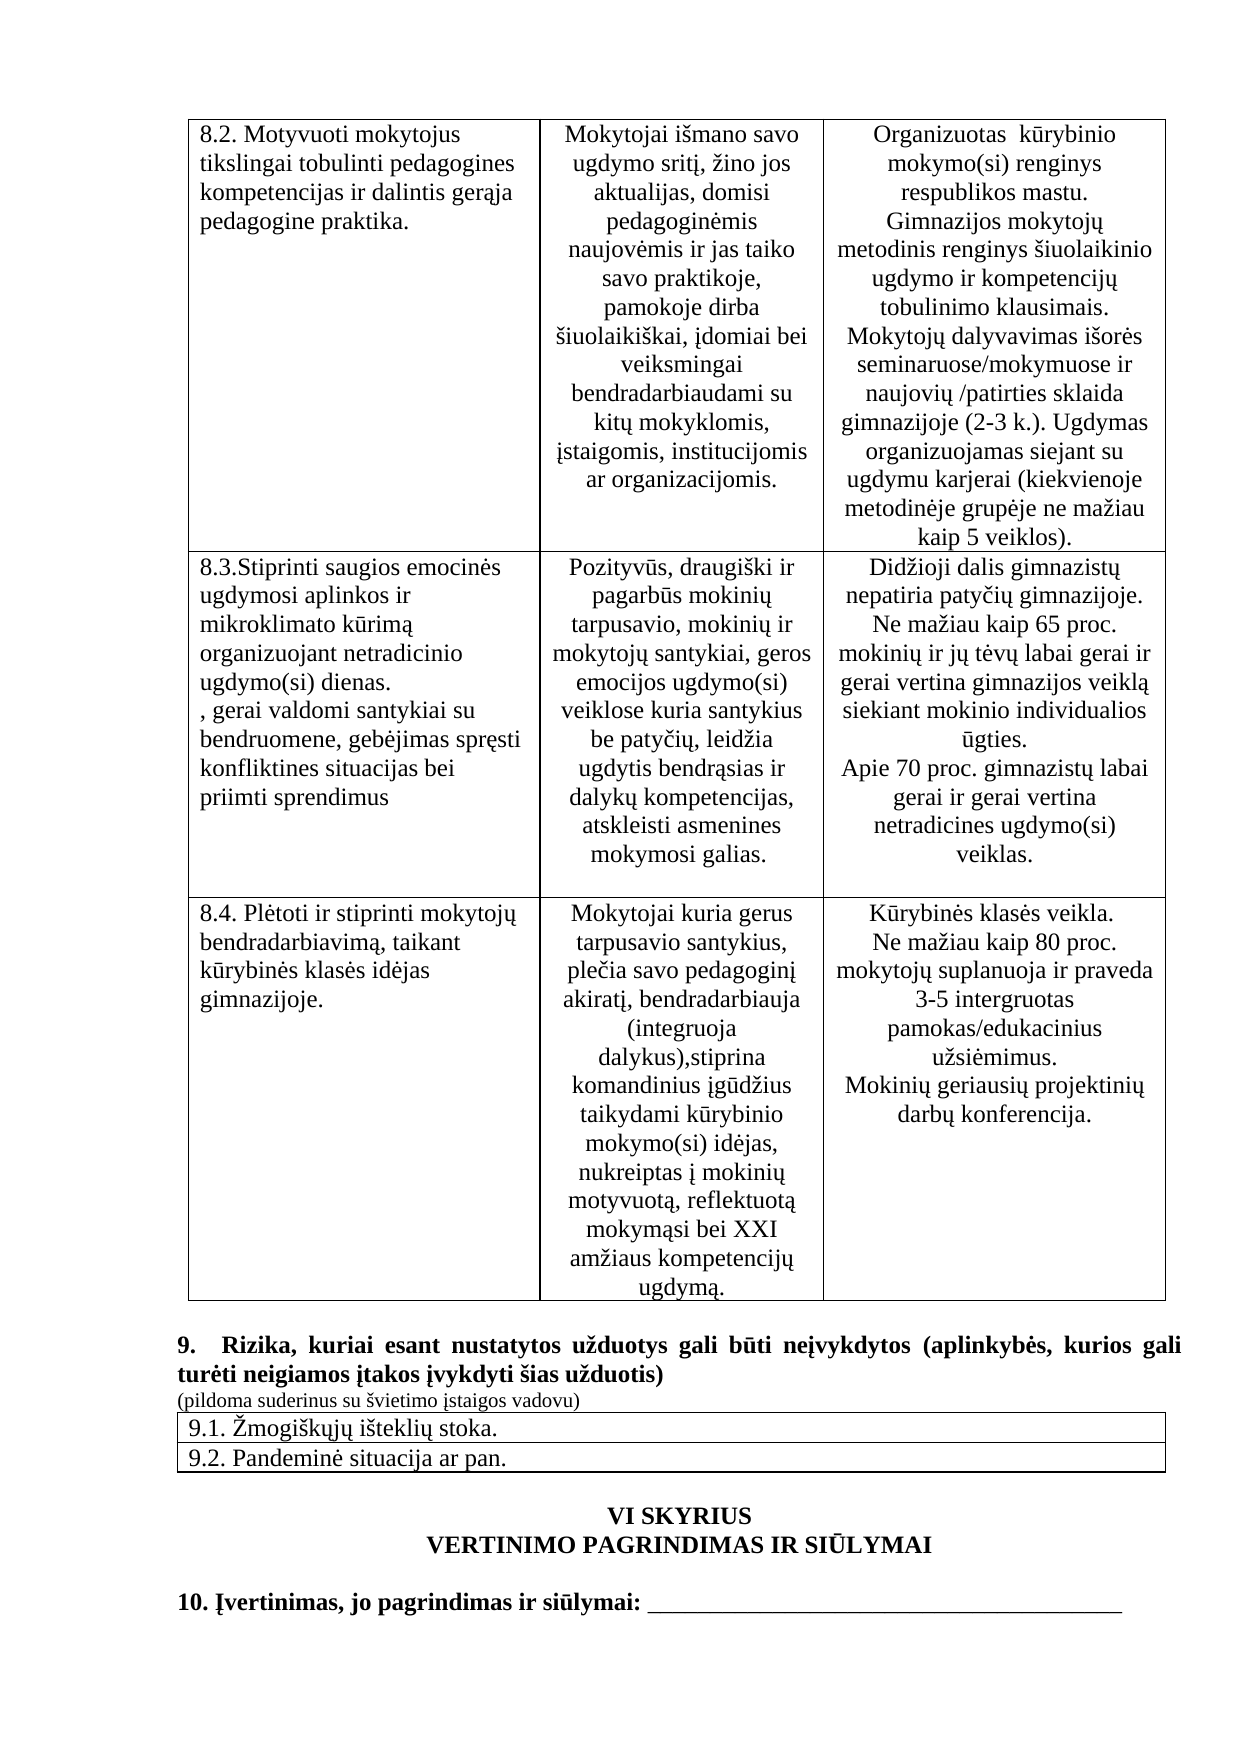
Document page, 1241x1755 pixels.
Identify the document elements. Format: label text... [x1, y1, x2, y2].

table_cell Kūrybinės klasės veikla. Ne mažiau kaip 80 proc. mokytojų suplanuoja ir praveda 3-5 intergruotas pamokas/edukacinius užsiėmimus. Mokinių geriausių projektinių darbų konferencija. [824, 898, 1165, 1300]
table_cell 8.3.Stiprinti saugios emocinės ugdymosi aplinkos ir mikroklimato kūrimą organizuojant netradicinio ugdymo(si) dienas. , gerai valdomi santykiai su bendruomene, gebėjimas spręsti konfliktines situacijas bei priimti sprendimus [189, 552, 539, 897]
table_cell 8.4. Plėtoti ir stiprinti mokytojų bendradarbiavimą, taikant kūrybinės klasės idėjas gimnazijoje. [189, 898, 539, 1300]
table_cell Mokytojai kuria gerus tarpusavio santykius, plečia savo pedagoginį akiratį, bendradarbiauja (integruoja dalykus),stiprina komandinius įgūdžius taikydami kūrybinio mokymo(si) idėjas, nukreiptas į mokinių motyvuotą, reflektuotą mokymąsi bei XXI amžiaus kompetencijų ugdymą. [541, 898, 823, 1300]
table_cell Mokytojai išmano savo ugdymo sritį, žino jos aktualijas, domisi pedagoginėmis naujovėmis ir jas taiko savo praktikoje, pamokoje dirba šiuolaikiškai, įdomiai bei veiksmingai bendradarbiaudami su kitų mokyklomis, įstaigomis, institucijomis ar organizacijomis. [541, 120, 823, 551]
table_header 9.1. Žmogiškųjų išteklių stoka. [178, 1413, 1165, 1442]
text 10. Įvertinimas, jo pagrindimas ir siūlymai: [177, 1587, 1182, 1616]
table_cell Organizuotas kūrybinio mokymo(si) renginys respublikos mastu. Gimnazijos mokytojų metodinis renginys šiuolaikinio ugdymo ir kompetencijų tobulinimo klausimais. Mokytojų dalyvavimas išorės seminaruose/mokymuose ir naujovių /patirties sklaida gimnazijoje (2-3 k.). Ugdymas organizuojamas siejant su ugdymu karjerai (kiekvienoje metodinėje grupėje ne mažiau kaip 5 veiklos). [824, 120, 1165, 551]
table_cell Didžioji dalis gimnazistų nepatiria patyčių gimnazijoje. Ne mažiau kaip 65 proc. mokinių ir jų tėvų labai gerai ir gerai vertina gimnazijos veiklą siekiant mokinio individualios ūgties. Apie 70 proc. gimnazistų labai gerai ir gerai vertina netradicines ugdymo(si) veiklas. [824, 552, 1165, 897]
text 9. Rizika, kuriai esant nustatytos užduotys gali būti neįvykdytos (aplinkybės, kurios gali turėti neigiamos įtakos įvykdyti šias užduotis) [177, 1330, 1182, 1388]
text VERTINIMO PAGRINDIMAS IR SIŪLYMAI [177, 1530, 1182, 1559]
text (pildoma suderinus su švietimo įstaigos vadovu) [177, 1388, 1182, 1412]
table_cell 9.2. Pandeminė situacija ar pan. [178, 1443, 1165, 1471]
text VI SKYRIUS [177, 1501, 1182, 1530]
table_cell 8.2. Motyvuoti mokytojus tikslingai tobulinti pedagogines kompetencijas ir dalintis gerąja pedagogine praktika. [189, 120, 539, 551]
table_cell Pozityvūs, draugiški ir pagarbūs mokinių tarpusavio, mokinių ir mokytojų santykiai, geros emocijos ugdymo(si) veiklose kuria santykius be patyčių, leidžia ugdytis bendrąsias ir dalykų kompetencijas, atskleisti asmenines mokymosi galias. [541, 552, 823, 897]
